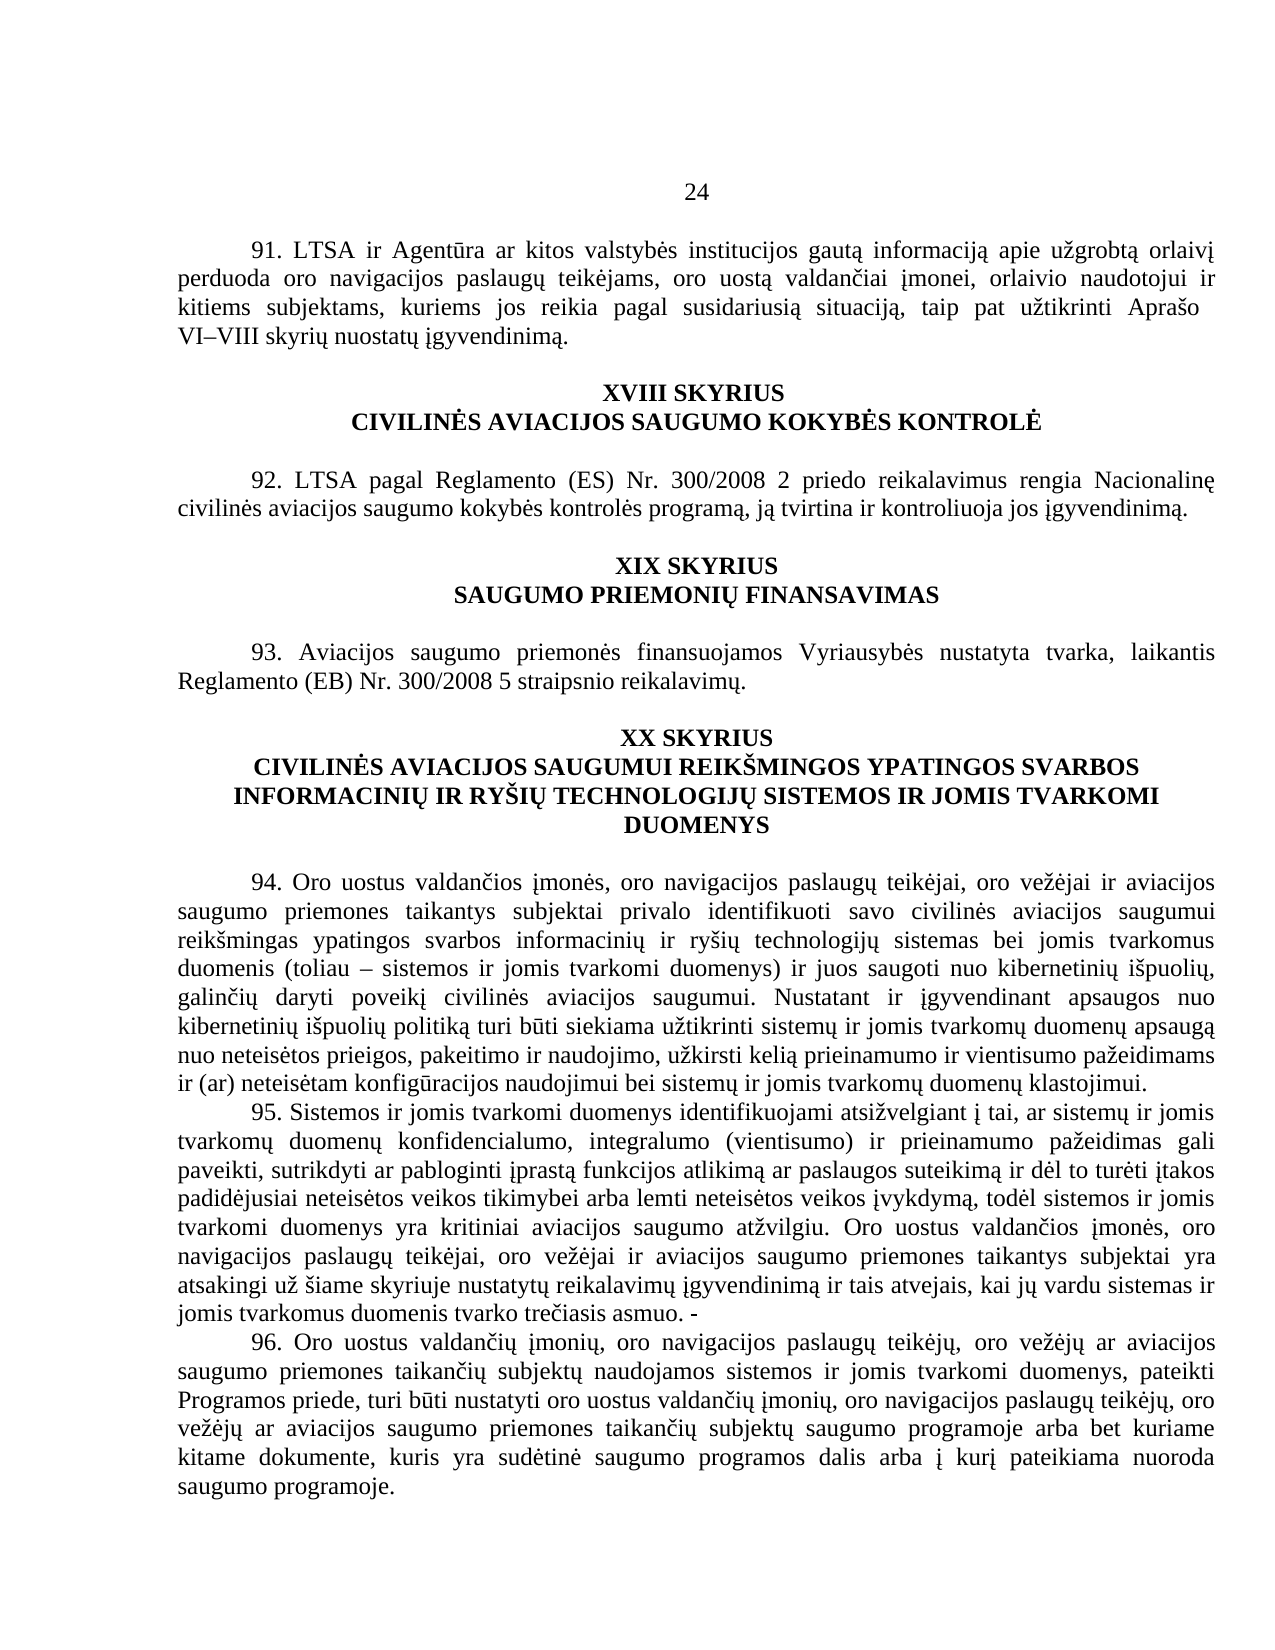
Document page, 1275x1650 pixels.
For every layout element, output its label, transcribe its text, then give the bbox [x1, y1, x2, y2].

text 92. LTSA pagal Reglamento (ES) Nr. 300/2008 2 priedo reikalavimus rengia Nacionalinę civilinės aviacijos saugumo kokybės kontrolės programą, ją tvirtina ir kontroliuoja jos įgyvendinimą. [177, 465, 1216, 522]
text CIVILINĖS AVIACIJOS SAUGUMUI REIKŠMINGOS YPATINGOS SVARBOS INFORMACINIŲ IR RYŠIŲ TECHNOLOGIJŲ SISTEMOS IR JOMIS TVARKOMI DUOMENYS [177, 752, 1216, 838]
text XVIII SKYRIUS [177, 378, 1216, 407]
text 91. LTSA ir Agentūra ar kitos valstybės institucijos gautą informaciją apie užgrobtą orlaivį perduoda oro navigacijos paslaugų teikėjams, oro uostą valdančiai įmonei, orlaivio naudotojui ir kitiems subjektams, kuriems jos reikia pagal susidariusią situaciją, taip pat užtikrinti Aprašo VI–VIII skyrių nuostatų įgyvendinimą. [177, 235, 1216, 350]
text 95. Sistemos ir jomis tvarkomi duomenys identifikuojami atsižvelgiant į tai, ar sistemų ir jomis tvarkomų duomenų konfidencialumo, integralumo (vientisumo) ir prieinamumo pažeidimas gali paveikti, sutrikdyti ar pabloginti įprastą funkcijos atlikimą ar paslaugos suteikimą ir dėl to turėti įtakos padidėjusiai neteisėtos veikos tikimybei arba lemti neteisėtos veikos įvykdymą, todėl sistemos ir jomis tvarkomi duomenys yra kritiniai aviacijos saugumo atžvilgiu. Oro uostus valdančios įmonės, oro navigacijos paslaugų teikėjai, oro vežėjai ir aviacijos saugumo priemones taikantys subjektai yra atsakingi už šiame skyriuje nustatytų reikalavimų įgyvendinimą ir tais atvejais, kai jų vardu sistemas ir jomis tvarkomus duomenis tvarko trečiasis asmuo. [177, 1097, 1216, 1327]
text 94. Oro uostus valdančios įmonės, oro navigacijos paslaugų teikėjai, oro vežėjai ir aviacijos saugumo priemones taikantys subjektai privalo identifikuoti savo civilinės aviacijos saugumui reikšmingas ypatingos svarbos informacinių ir ryšių technologijų sistemas bei jomis tvarkomus duomenis (toliau – sistemos ir jomis tvarkomi duomenys) ir juos saugoti nuo kibernetinių išpuolių, galinčių daryti poveikį civilinės aviacijos saugumui. Nustatant ir įgyvendinant apsaugos nuo kibernetinių išpuolių politiką turi būti siekiama užtikrinti sistemų ir jomis tvarkomų duomenų apsaugą nuo neteisėtos prieigos, pakeitimo ir naudojimo, užkirsti kelią prieinamumo ir vientisumo pažeidimams ir (ar) neteisėtam konfigūracijos naudojimui bei sistemų ir jomis tvarkomų duomenų klastojimui. [177, 867, 1216, 1097]
text 96. Oro uostus valdančių įmonių, oro navigacijos paslaugų teikėjų, oro vežėjų ar aviacijos saugumo priemones taikančių subjektų naudojamos sistemos ir jomis tvarkomi duomenys, pateikti Programos priede, turi būti nustatyti oro uostus valdančių įmonių, oro navigacijos paslaugų teikėjų, oro vežėjų ar aviacijos saugumo priemones taikančių subjektų saugumo programoje arba bet kuriame kitame dokumente, kuris yra sudėtinė saugumo programos dalis arba į kurį pateikiama nuoroda saugumo programoje. [177, 1327, 1216, 1500]
text XX SKYRIUS [177, 723, 1216, 752]
text XIX SKYRIUS [177, 551, 1216, 580]
text CIVILINĖS AVIACIJOS SAUGUMO KOKYBĖS KONTROLĖ [177, 407, 1216, 436]
text SAUGUMO PRIEMONIŲ FINANSAVIMAS [177, 580, 1216, 608]
text 93. Aviacijos saugumo priemonės finansuojamos Vyriausybės nustatyta tvarka, laikantis Reglamento (EB) Nr. 300/2008 5 straipsnio reikalavimų. [177, 637, 1216, 695]
